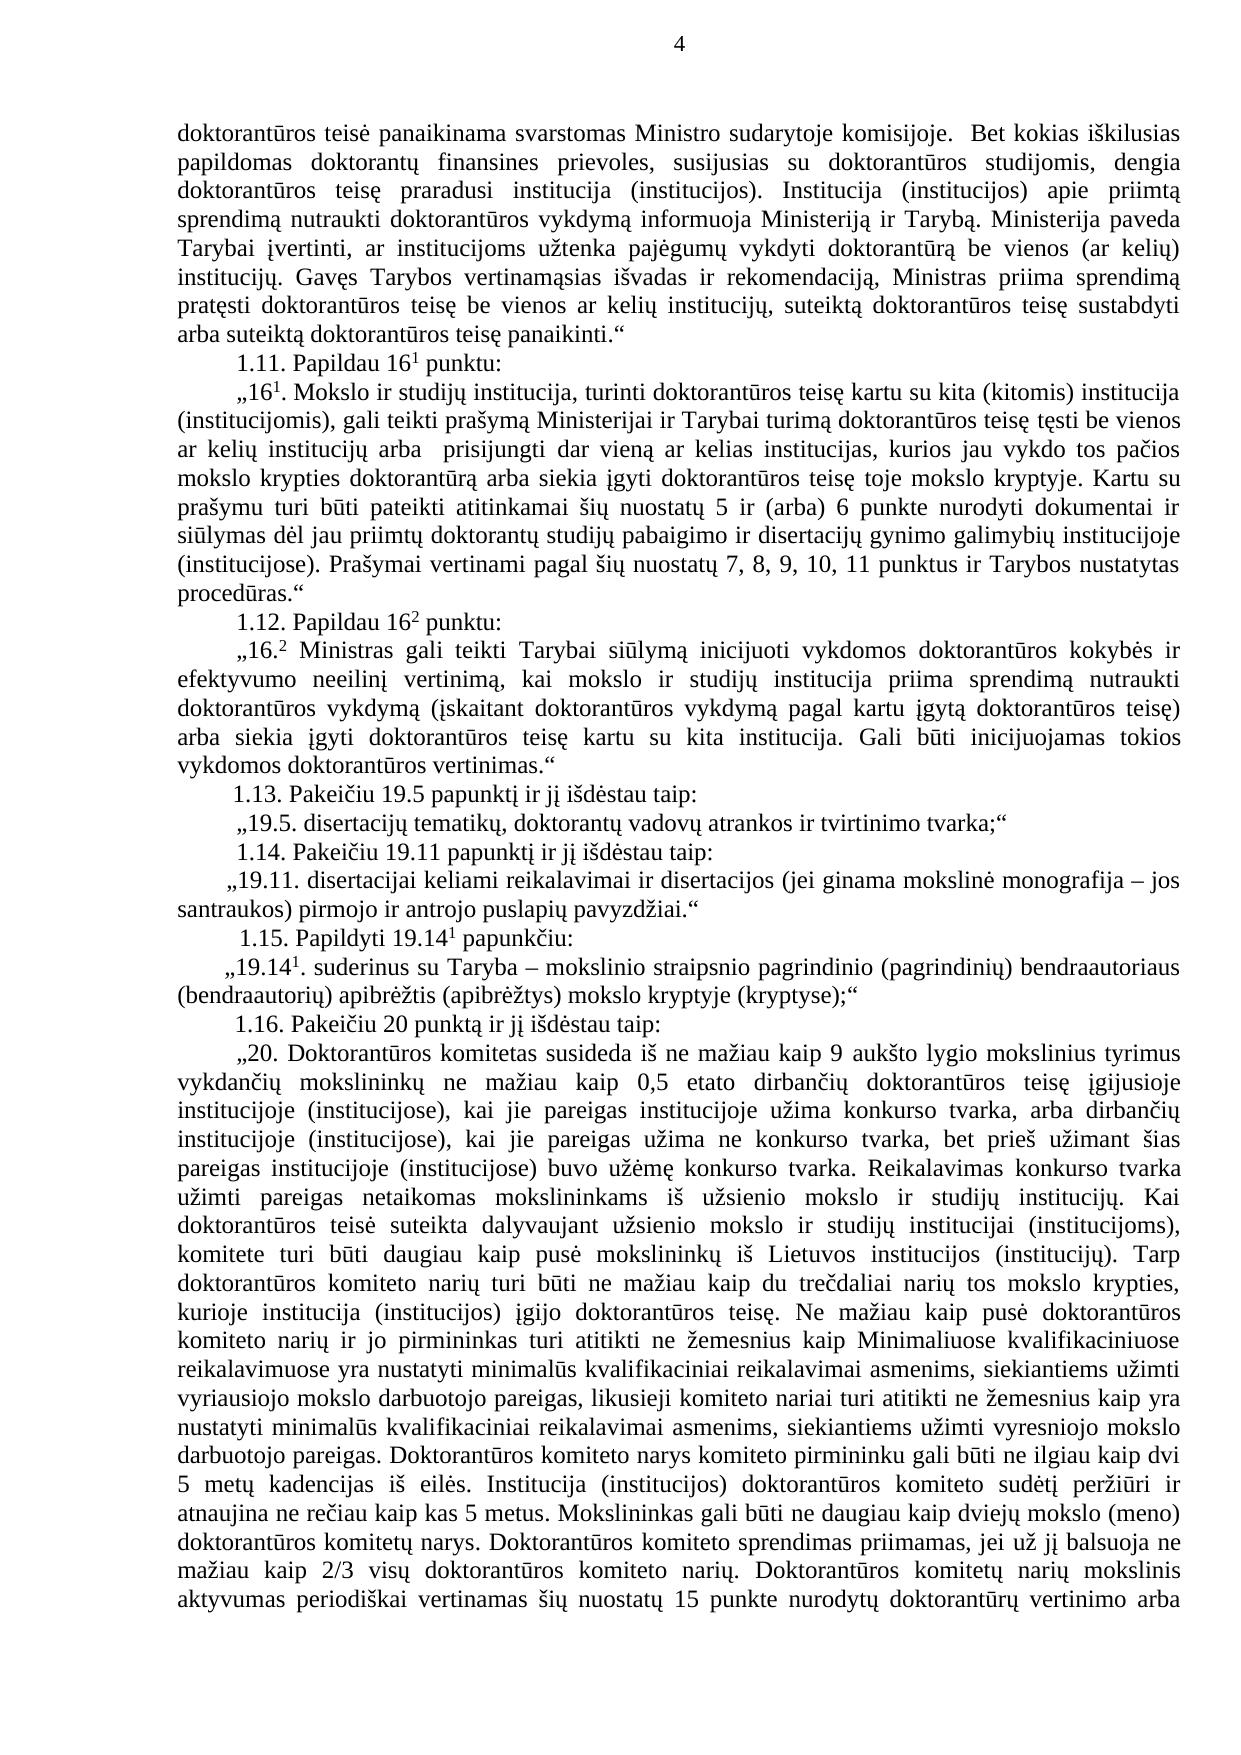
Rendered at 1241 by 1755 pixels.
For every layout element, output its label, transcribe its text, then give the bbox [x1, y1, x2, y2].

text „19.141. suderinus su Taryba – mokslinio straipsnio pagrindinio (pagrindinių) bendraautoriaus (bendraautorių) apibrėžtis (apibrėžtys) mokslo kryptyje (kryptyse);“ [177, 952, 1181, 1009]
text „19.5. disertacijų tematikų, doktorantų vadovų atrankos ir tvirtinimo tvarka;“ [177, 808, 1181, 837]
text „16.2 Ministras gali teikti Tarybai siūlymą inicijuoti vykdomos doktorantūros kokybės ir efektyvumo neeilinį vertinimą, kai mokslo ir studijų institucija priima sprendimą nutraukti doktorantūros vykdymą (įskaitant doktorantūros vykdymą pagal kartu įgytą doktorantūros teisę) arba siekia įgyti doktorantūros teisę kartu su kita institucija. Gali būti inicijuojamas tokios vykdomos doktorantūros vertinimas.“ [177, 636, 1181, 779]
text „161. Mokslo ir studijų institucija, turinti doktorantūros teisę kartu su kita (kitomis) institucija (institucijomis), gali teikti prašymą Ministerijai ir Tarybai turimą doktorantūros teisę tęsti be vienos ar kelių institucijų arba prisijungti dar vieną ar kelias institucijas, kurios jau vykdo tos pačios mokslo krypties doktorantūrą arba siekia įgyti doktorantūros teisę toje mokslo kryptyje. Kartu su prašymu turi būti pateikti atitinkamai šių nuostatų 5 ir (arba) 6 punkte nurodyti dokumentai ir siūlymas dėl jau priimtų doktorantų studijų pabaigimo ir disertacijų gynimo galimybių institucijoje (institucijose). Prašymai vertinami pagal šių nuostatų 7, 8, 9, 10, 11 punktus ir Tarybos nustatytas procedūras.“ [177, 377, 1181, 607]
text „20. Doktorantūros komitetas susideda iš ne mažiau kaip 9 aukšto lygio mokslinius tyrimus vykdančių mokslininkų ne mažiau kaip 0,5 etato dirbančių doktorantūros teisę įgijusioje institucijoje (institucijose), kai jie pareigas institucijoje užima konkurso tvarka, arba dirbančių institucijoje (institucijose), kai jie pareigas užima ne konkurso tvarka, bet prieš užimant šias pareigas institucijoje (institucijose) buvo užėmę konkurso tvarka. Reikalavimas konkurso tvarka užimti pareigas netaikomas mokslininkams iš užsienio mokslo ir studijų institucijų. Kai doktorantūros teisė suteikta dalyvaujant užsienio mokslo ir studijų institucijai (institucijoms), komitete turi būti daugiau kaip pusė mokslininkų iš Lietuvos institucijos (institucijų). Tarp doktorantūros komiteto narių turi būti ne mažiau kaip du trečdaliai narių tos mokslo krypties, kurioje institucija (institucijos) įgijo doktorantūros teisę. Ne mažiau kaip pusė doktorantūros komiteto narių ir jo pirmininkas turi atitikti ne žemesnius kaip Minimaliuose kvalifikaciniuose reikalavimuose yra nustatyti minimalūs kvalifikaciniai reikalavimai asmenims, siekiantiems užimti vyriausiojo mokslo darbuotojo pareigas, likusieji komiteto nariai turi atitikti ne žemesnius kaip yra nustatyti minimalūs kvalifikaciniai reikalavimai asmenims, siekiantiems užimti vyresniojo mokslo darbuotojo pareigas. Doktorantūros komiteto narys komiteto pirmininku gali būti ne ilgiau kaip dvi 5 metų kadencijas iš eilės. Institucija (institucijos) doktorantūros komiteto sudėtį peržiūri ir atnaujina ne rečiau kaip kas 5 metus. Mokslininkas gali būti ne daugiau kaip dviejų mokslo (meno) doktorantūros komitetų narys. Doktorantūros komiteto sprendimas priimamas, jei už jį balsuoja ne mažiau kaip 2/3 visų doktorantūros komiteto narių. Doktorantūros komitetų narių mokslinis aktyvumas periodiškai vertinamas šių nuostatų 15 punkte nurodytų doktorantūrų vertinimo arba [177, 1038, 1181, 1613]
text 1.16. Pakeičiu 20 punktą ir jį išdėstau taip: [177, 1009, 1181, 1038]
text 1.15. Papildyti 19.141 papunkčiu: [177, 923, 1181, 952]
text 1.11. Papildau 161 punktu: [177, 348, 1181, 377]
text 1.13. Pakeičiu 19.5 papunktį ir jį išdėstau taip: [177, 779, 1181, 808]
text 1.12. Papildau 162 punktu: [177, 607, 1181, 636]
text 1.14. Pakeičiu 19.11 papunktį ir jį išdėstau taip: [177, 837, 1181, 866]
text „19.11. disertacijai keliami reikalavimai ir disertacijos (jei ginama mokslinė monografija – jos santraukos) pirmojo ir antrojo puslapių pavyzdžiai.“ [177, 866, 1181, 923]
text doktorantūros teisė panaikinama svarstomas Ministro sudarytoje komisijoje. Bet kokias iškilusias papildomas doktorantų finansines prievoles, susijusias su doktorantūros studijomis, dengia doktorantūros teisę praradusi institucija (institucijos). Institucija (institucijos) apie priimtą sprendimą nutraukti doktorantūros vykdymą informuoja Ministeriją ir Tarybą. Ministerija paveda Tarybai įvertinti, ar institucijoms užtenka pajėgumų vykdyti doktorantūrą be vienos (ar kelių) institucijų. Gavęs Tarybos vertinamąsias išvadas ir rekomendaciją, Ministras priima sprendimą pratęsti doktorantūros teisę be vienos ar kelių institucijų, suteiktą doktorantūros teisę sustabdyti arba suteiktą doktorantūros teisę panaikinti.“ [177, 118, 1181, 348]
